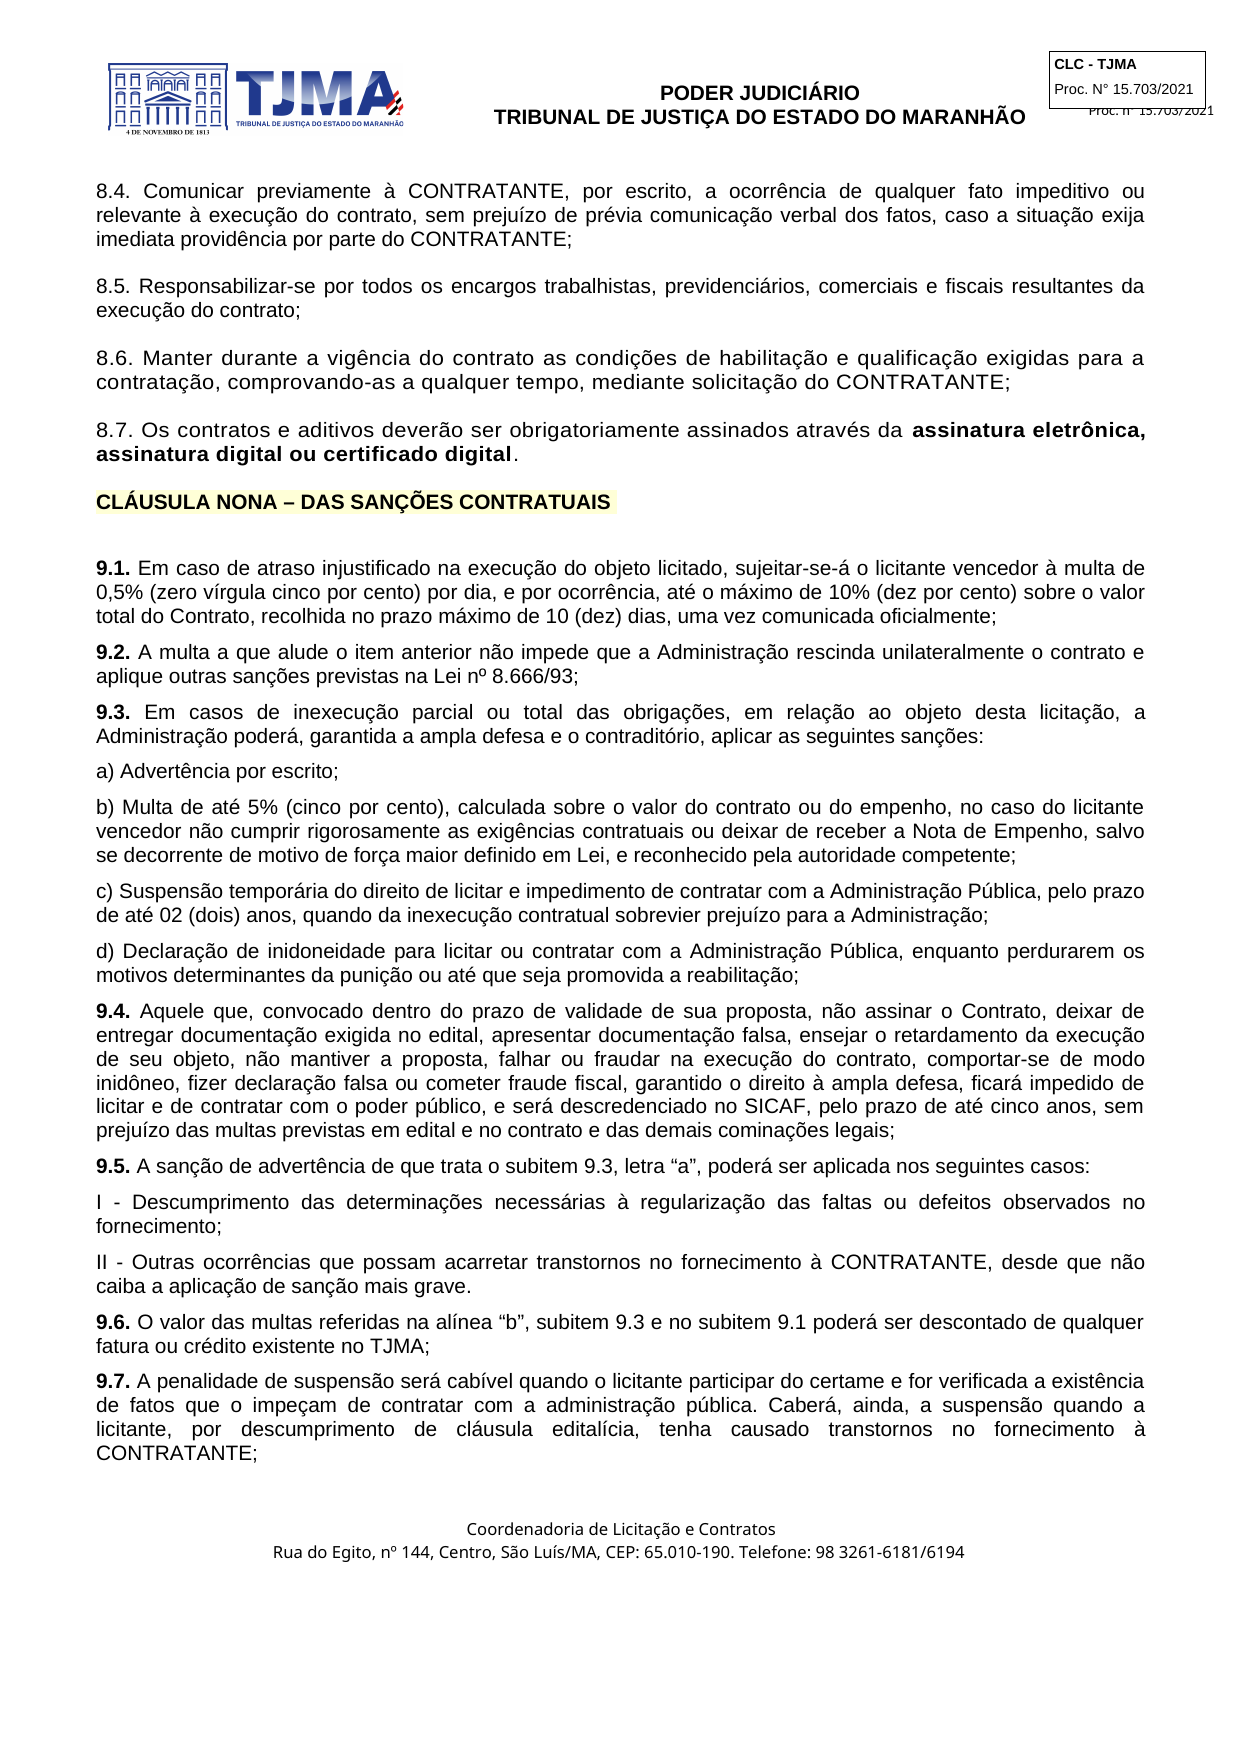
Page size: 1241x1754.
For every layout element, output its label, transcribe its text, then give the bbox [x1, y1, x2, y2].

list II - Outras ocorrências que possam acarretar transtornos no fornecimento à CONTRATANTE, desde que não caiba a aplicação de sanção mais grave. [96, 1250, 1146, 1298]
list 9.1. Em caso de atraso injustificado na execução do objeto licitado, sujeitar-se-á o licitante vencedor à multa de 0,5% (zero vírgula cinco por cento) por dia, e por ocorrência, até o máximo de 10% (dez por cento) sobre o valor total do Contrato, recolhida no prazo máximo de 10 (dez) dias, uma vez comunicada oficialmente; [96, 556, 1146, 628]
list 9.6. O valor das multas referidas na alínea “b”, subitem 9.3 e no subitem 9.1 poderá ser descontado de qualquer fatura ou crédito existente no TJMA; [96, 1309, 1146, 1357]
list 9.5. A sanção de advertência de que trata o subitem 9.3, letra “a”, poderá ser aplicada nos seguintes casos: [96, 1154, 1146, 1178]
picture [108, 63, 404, 136]
list I - Descumprimento das determinações necessárias à regularização das faltas ou defeitos observados no fornecimento; [96, 1190, 1146, 1238]
list 9.7. A penalidade de suspensão será cabível quando o licitante participar do certame e for verificada a existência de fatos que o impeçam de contratar com a administração pública. Caberá, ainda, a suspensão quando a licitante, por descumprimento de cláusula editalícia, tenha causado transtornos no fornecimento à CONTRATANTE; [96, 1369, 1146, 1465]
list 8.5. Responsabilizar-se por todos os encargos trabalhistas, previdenciários, comerciais e fiscais resultantes da execução do contrato; [96, 274, 1146, 322]
list 9.2. A multa a que alude o item anterior não impede que a Administração rescinda unilateralmente o contrato e aplique outras sanções previstas na Lei nº 8.666/93; [96, 640, 1146, 688]
list b) Multa de até 5% (cinco por cento), calculada sobre o valor do contrato ou do empenho, no caso do licitante vencedor não cumprir rigorosamente as exigências contratuais ou deixar de receber a Nota de Empenho, salvo se decorrente de motivo de força maior definido em Lei, e reconhecido pela autoridade competente; [96, 795, 1146, 867]
list 9.4. Aquele que, convocado dentro do prazo de validade de sua proposta, não assinar o Contrato, deixar de entregar documentação exigida no edital, apresentar documentação falsa, ensejar o retardamento da execução de seu objeto, não mantiver a proposta, falhar ou fraudar na execução do contrato, comportar-se de modo inidôneo, fizer declaração falsa ou cometer fraude fiscal, garantido o direito à ampla defesa, ficará impedido de licitar e de contratar com o poder público, e será descredenciado no SICAF, pelo prazo de até cinco anos, sem prejuízo das multas previstas em edital e no contrato e das demais cominações legais; [96, 998, 1146, 1142]
list c) Suspensão temporária do direito de licitar e impedimento de contratar com a Administração Pública, pelo prazo de até 02 (dois) anos, quando da inexecução contratual sobrevier prejuízo para a Administração; [96, 879, 1146, 927]
text 8.7. Os contratos e aditivos deverão ser obrigatoriamente assinados através da assinatura eletrônica, assinatura digital ou certificado digital. [96, 418, 1146, 466]
list 8.4. Comunicar previamente à CONTRATANTE, por escrito, a ocorrência de qualquer fato impeditivo ou relevante à execução do contrato, sem prejuízo de prévia comunicação verbal dos fatos, caso a situação exija imediata providência por parte do CONTRATANTE; [96, 178, 1146, 250]
subtitle CLÁUSULA NONA – DAS SANÇÕES CONTRATUAIS [96, 490, 1146, 514]
list a) Advertência por escrito; [96, 759, 1146, 783]
list 9.3. Em casos de inexecução parcial ou total das obrigações, em relação ao objeto desta licitação, a Administração poderá, garantida a ampla defesa e o contraditório, aplicar as seguintes sanções: [96, 699, 1146, 747]
list 8.6. Manter durante a vigência do contrato as condições de habilitação e qualificação exigidas para a contratação, comprovando-as a qualquer tempo, mediante solicitação do CONTRATANTE; [96, 346, 1146, 394]
list d) Declaração de inidoneidade para licitar ou contratar com a Administração Pública, enquanto perdurarem os motivos determinantes da punição ou até que seja promovida a reabilitação; [96, 939, 1146, 987]
